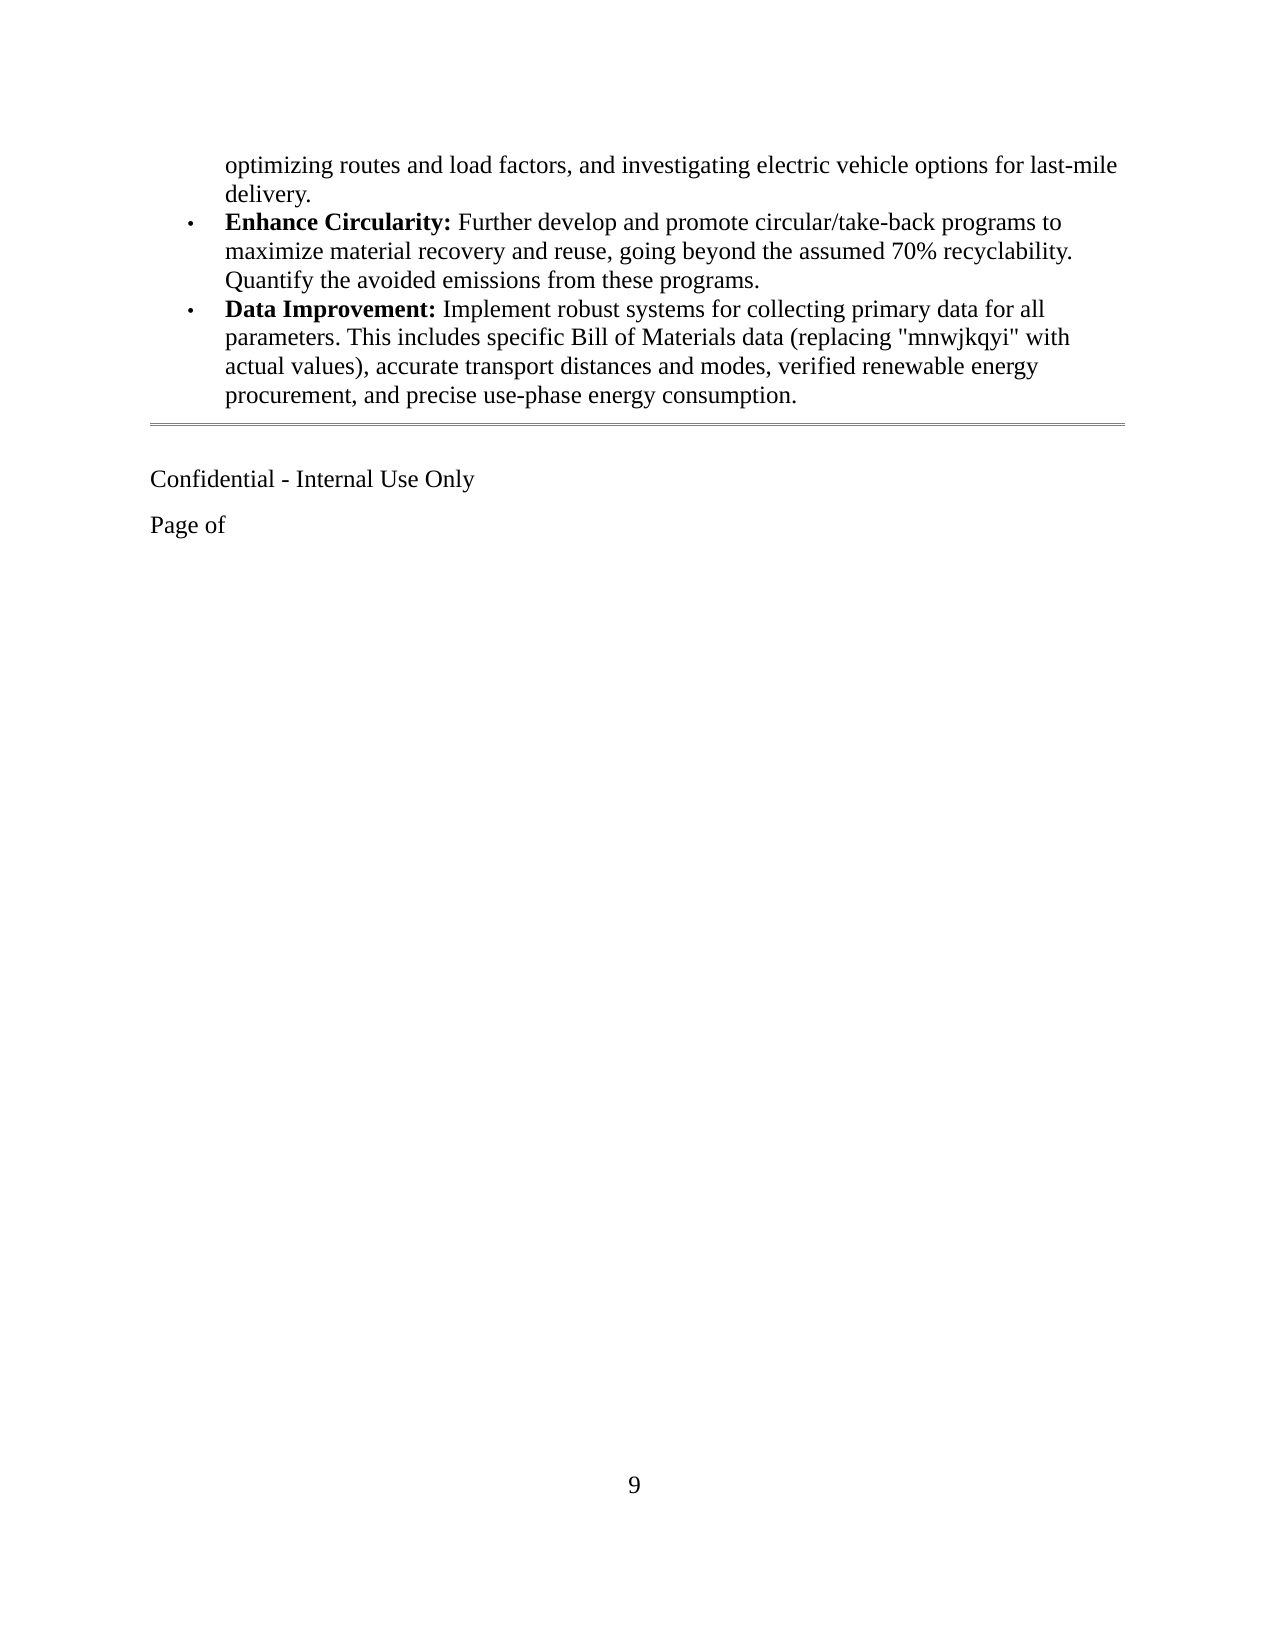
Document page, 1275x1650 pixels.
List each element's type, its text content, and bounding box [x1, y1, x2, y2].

text Page of [150, 511, 1125, 539]
list Enhance Circularity: Further develop and promote circular/take-back programs to maximize material recovery and reuse, going beyond the assumed 70% recyclability. Quantify the avoided emissions from these programs. [187, 207, 1125, 294]
list optimizing routes and load factors, and investigating electric vehicle options for last-mile delivery. [187, 150, 1125, 207]
text Confidential - Internal Use Only [150, 464, 1125, 493]
list Data Improvement: Implement robust systems for collecting primary data for all parameters. This includes specific Bill of Materials data (replacing "mnwjkqyi" with actual values), accurate transport distances and modes, verified renewable energy procurement, and precise use-phase energy consumption. [187, 294, 1125, 409]
